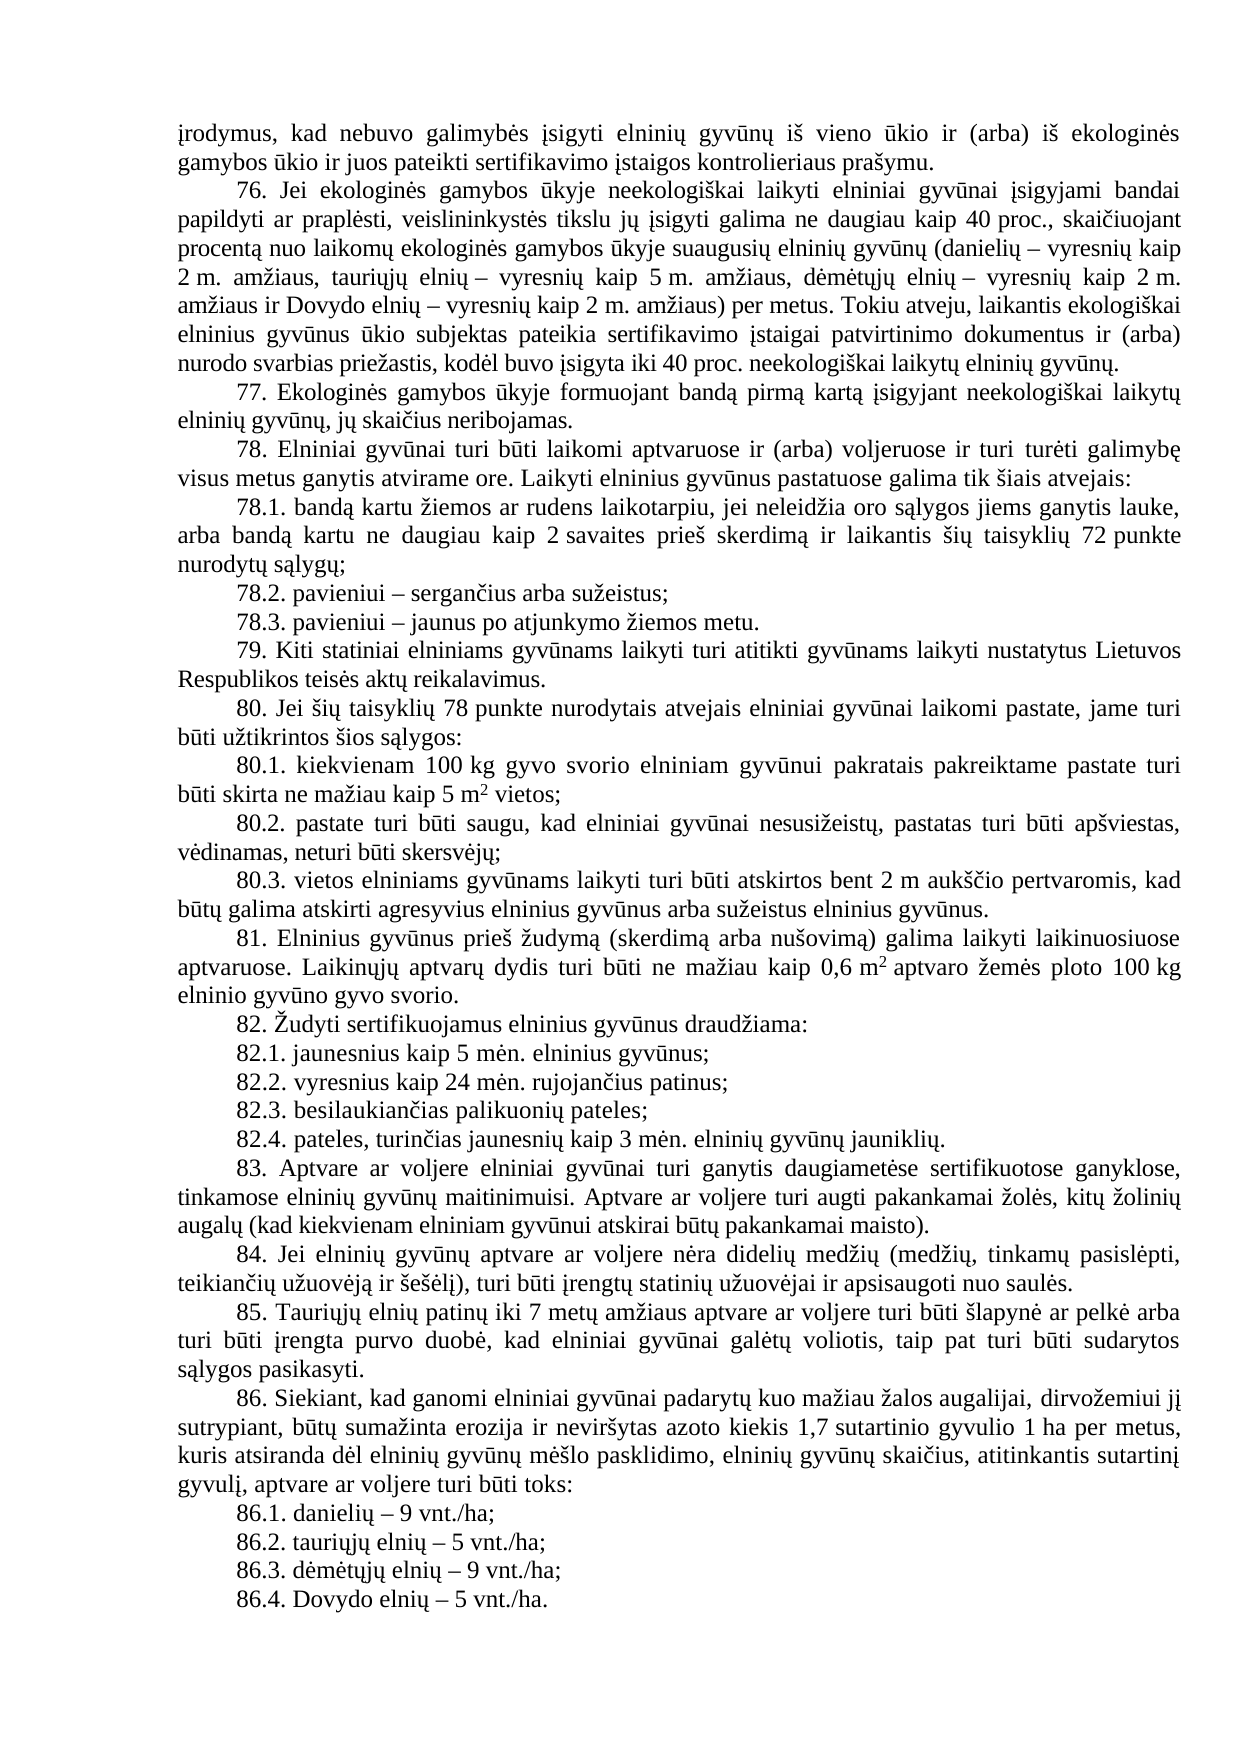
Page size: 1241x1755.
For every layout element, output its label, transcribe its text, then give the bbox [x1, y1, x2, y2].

text 86. Siekiant, kad ganomi elniniai gyvūnai padarytų kuo mažiau žalos augalijai, dirvožemiui jį sutrypiant, būtų sumažinta erozija ir neviršytas azoto kiekis 1,7 sutartinio gyvulio 1 ha per metus, kuris atsiranda dėl elninių gyvūnų mėšlo pasklidimo, elninių gyvūnų skaičius, atitinkantis sutartinį gyvulį, aptvare ar voljere turi būti toks: [177, 1383, 1181, 1498]
text 79. Kiti statiniai elniniams gyvūnams laikyti turi atitikti gyvūnams laikyti nustatytus Lietuvos Respublikos teisės aktų reikalavimus. [177, 636, 1181, 693]
text 82.4. pateles, turinčias jaunesnių kaip 3 mėn. elninių gyvūnų jauniklių. [177, 1124, 1181, 1153]
text 82.1. jaunesnius kaip 5 mėn. elninius gyvūnus; [177, 1038, 1181, 1067]
text 83. Aptvare ar voljere elniniai gyvūnai turi ganytis daugiametėse sertifikuotose ganyklose, tinkamose elninių gyvūnų maitinimuisi. Aptvare ar voljere turi augti pakankamai žolės, kitų žolinių augalų (kad kiekvienam elniniam gyvūnui atskirai būtų pakankamai maisto). [177, 1153, 1181, 1239]
text 86.2. tauriųjų elnių – 5 vnt./ha; [177, 1527, 1181, 1556]
text 78. Elniniai gyvūnai turi būti laikomi aptvaruose ir (arba) voljeruose ir turi turėti galimybę visus metus ganytis atvirame ore. Laikyti elninius gyvūnus pastatuose galima tik šiais atvejais: [177, 434, 1181, 492]
text 78.1. bandą kartu žiemos ar rudens laikotarpiu, jei neleidžia oro sąlygos jiems ganytis lauke, arba bandą kartu ne daugiau kaip 2 savaites prieš skerdimą ir laikantis šių taisyklių 72 punkte nurodytų sąlygų; [177, 492, 1181, 578]
text įrodymus, kad nebuvo galimybės įsigyti elninių gyvūnų iš vieno ūkio ir (arba) iš ekologinės gamybos ūkio ir juos pateikti sertifikavimo įstaigos kontrolieriaus prašymu. [177, 118, 1181, 176]
text 77. Ekologinės gamybos ūkyje formuojant bandą pirmą kartą įsigyjant neekologiškai laikytų elninių gyvūnų, jų skaičius neribojamas. [177, 377, 1181, 434]
text 78.3. pavieniui – jaunus po atjunkymo žiemos metu. [177, 607, 1181, 636]
text 86.3. dėmėtųjų elnių – 9 vnt./ha; [177, 1556, 1181, 1584]
text 85. Tauriųjų elnių patinų iki 7 metų amžiaus aptvare ar voljere turi būti šlapynė ar pelkė arba turi būti įrengta purvo duobė, kad elniniai gyvūnai galėtų voliotis, taip pat turi būti sudarytos sąlygos pasikasyti. [177, 1297, 1181, 1383]
text 81. Elninius gyvūnus prieš žudymą (skerdimą arba nušovimą) galima laikyti laikinuosiuose aptvaruose. Laikinųjų aptvarų dydis turi būti ne mažiau kaip 0,6 m2 aptvaro žemės ploto 100 kg elninio gyvūno gyvo svorio. [177, 923, 1181, 1009]
text 82.2. vyresnius kaip 24 mėn. rujojančius patinus; [177, 1067, 1181, 1096]
text 86.1. danielių – 9 vnt./ha; [177, 1498, 1181, 1527]
text 82. Žudyti sertifikuojamus elninius gyvūnus draudžiama: [177, 1009, 1181, 1038]
text 76. Jei ekologinės gamybos ūkyje neekologiškai laikyti elniniai gyvūnai įsigyjami bandai papildyti ar praplėsti, veislininkystės tikslu jų įsigyti galima ne daugiau kaip 40 proc., skaičiuojant procentą nuo laikomų ekologinės gamybos ūkyje suaugusių elninių gyvūnų (danielių – vyresnių kaip 2 m. amžiaus, tauriųjų elnių – vyresnių kaip 5 m. amžiaus, dėmėtųjų elnių – vyresnių kaip 2 m. amžiaus ir Dovydo elnių – vyresnių kaip 2 m. amžiaus) per metus. Tokiu atveju, laikantis ekologiškai elninius gyvūnus ūkio subjektas pateikia sertifikavimo įstaigai patvirtinimo dokumentus ir (arba) nurodo svarbias priežastis, kodėl buvo įsigyta iki 40 proc. neekologiškai laikytų elninių gyvūnų. [177, 176, 1181, 377]
text 80.3. vietos elniniams gyvūnams laikyti turi būti atskirtos bent 2 m aukščio pertvaromis, kad būtų galima atskirti agresyvius elninius gyvūnus arba sužeistus elninius gyvūnus. [177, 866, 1181, 923]
text 84. Jei elninių gyvūnų aptvare ar voljere nėra didelių medžių (medžių, tinkamų pasislėpti, teikiančių užuovėją ir šešėlį), turi būti įrengtų statinių užuovėjai ir apsisaugoti nuo saulės. [177, 1239, 1181, 1297]
text 86.4. Dovydo elnių – 5 vnt./ha. [177, 1584, 1181, 1613]
text 80.1. kiekvienam 100 kg gyvo svorio elniniam gyvūnui pakratais pakreiktame pastate turi būti skirta ne mažiau kaip 5 m2 vietos; [177, 751, 1181, 808]
text 80.2. pastate turi būti saugu, kad elniniai gyvūnai nesusižeistų, pastatas turi būti apšviestas, vėdinamas, neturi būti skersvėjų; [177, 808, 1181, 866]
text 78.2. pavieniui – sergančius arba sužeistus; [177, 578, 1181, 607]
text 82.3. besilaukiančias palikuonių pateles; [177, 1096, 1181, 1124]
text 80. Jei šių taisyklių 78 punkte nurodytais atvejais elniniai gyvūnai laikomi pastate, jame turi būti užtikrintos šios sąlygos: [177, 693, 1181, 751]
